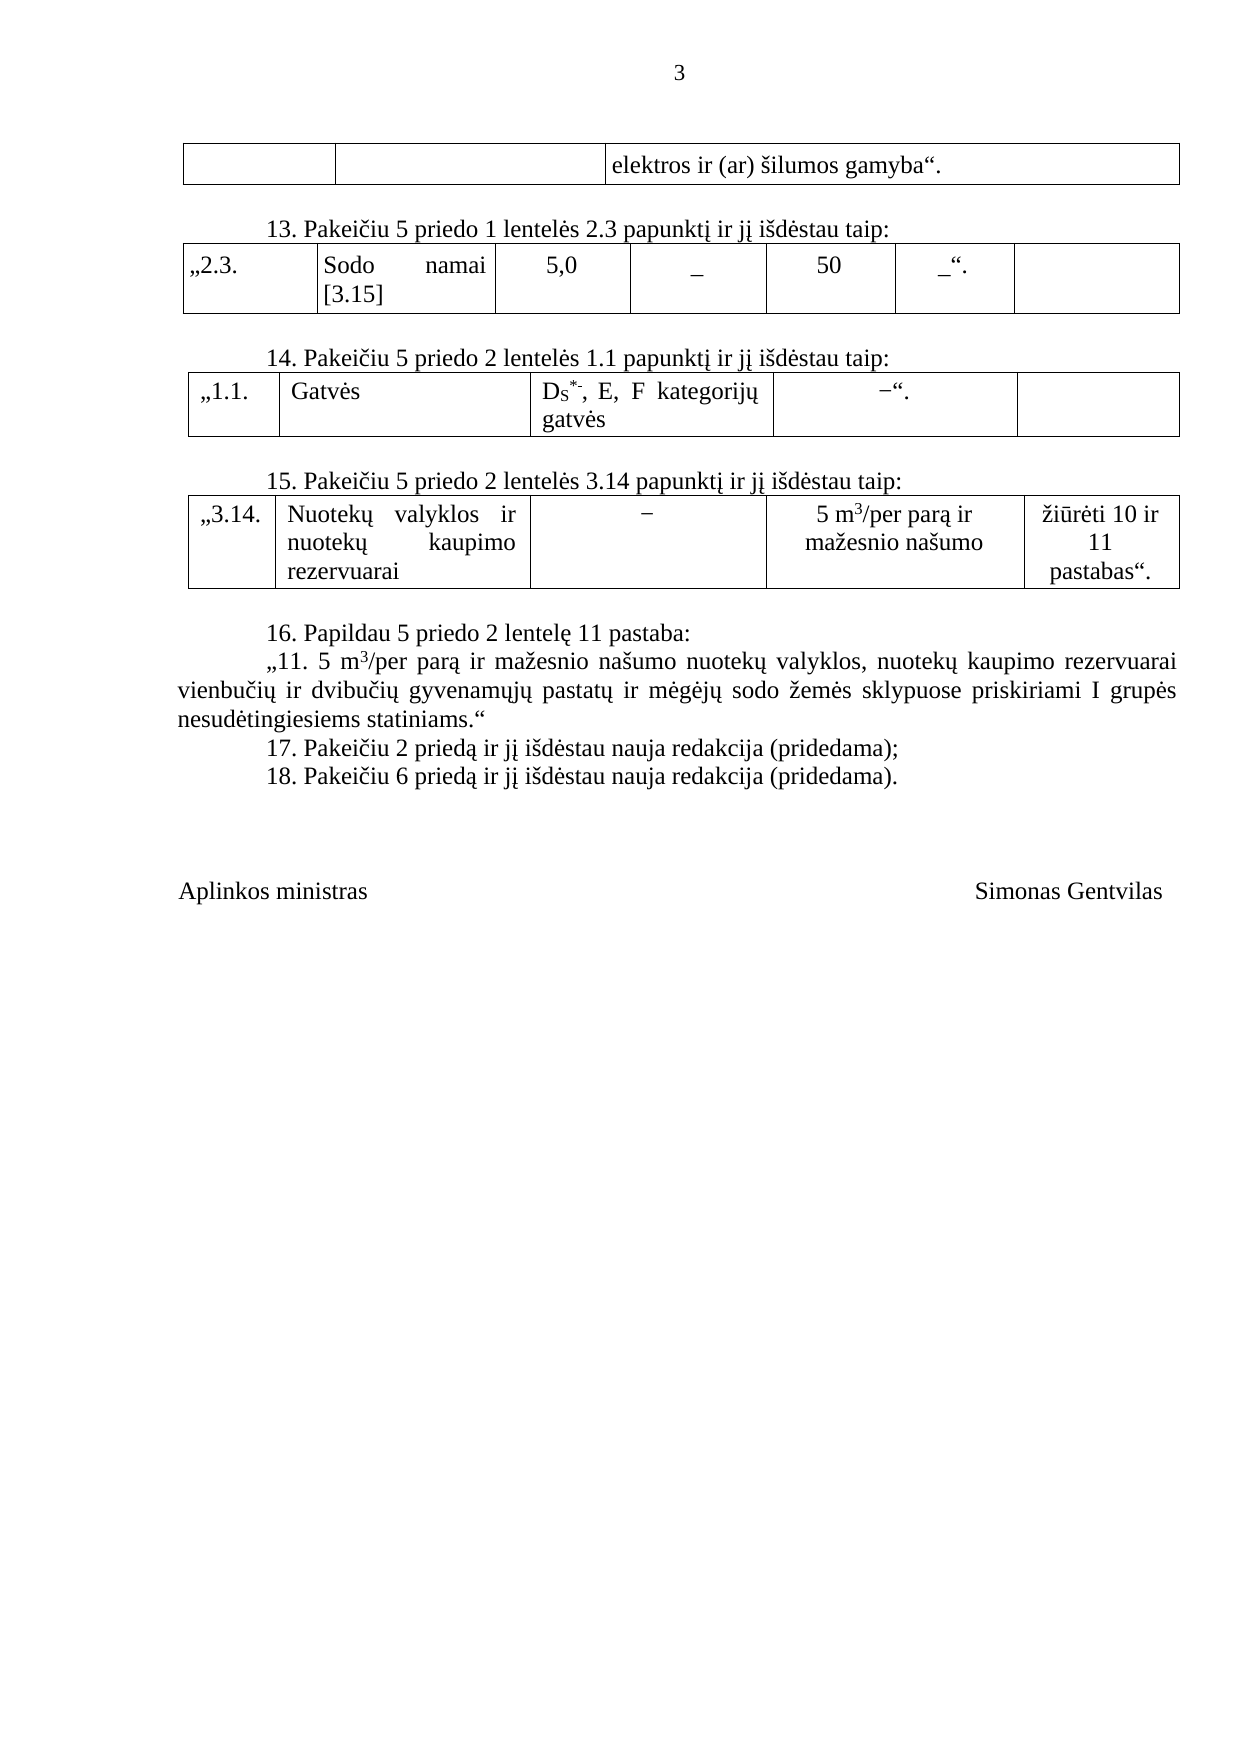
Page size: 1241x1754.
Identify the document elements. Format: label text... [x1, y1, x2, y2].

table_header [336, 144, 605, 184]
text 18. Pakeičiu 6 priedą ir jį išdėstau nauja redakcija (pridedama). [177, 761, 1177, 790]
text 17. Pakeičiu 2 priedą ir jį išdėstau nauja redakcija (pridedama); [177, 733, 1177, 761]
table_header 50 [767, 244, 895, 313]
table_header Nuotekų valyklos ir nuotekų kaupimo rezervuarai [276, 496, 530, 588]
table_header [1018, 373, 1179, 436]
text 14. Pakeičiu 5 priedo 2 lentelės 1.1 papunktį ir jį išdėstau taip: [177, 343, 1177, 372]
table_header − [531, 496, 766, 588]
table_header žiūrėti 10 ir 11 pastabas“. [1025, 496, 1179, 588]
table_header [184, 144, 335, 184]
table_header _ [631, 244, 766, 313]
table_header 5 m3/per parą ir mažesnio našumo [767, 496, 1024, 588]
text 16. Papildau 5 priedo 2 lentelę 11 pastaba: [177, 618, 1177, 646]
table_header 5,0 [496, 244, 630, 313]
table_header [1015, 244, 1179, 313]
text 15. Pakeičiu 5 priedo 2 lentelės 3.14 papunktį ir jį išdėstau taip: [177, 466, 1177, 495]
text 13. Pakeičiu 5 priedo 1 lentelės 2.3 papunktį ir jį išdėstau taip: [177, 214, 1177, 243]
table_header Gatvės [280, 373, 530, 436]
table_header „1.1. [189, 373, 279, 436]
table_header −“. [774, 373, 1017, 436]
table_header _“. [896, 244, 1014, 313]
table_header „2.3. [184, 244, 317, 313]
text „11. 5 m3/per parą ir mažesnio našumo nuotekų valyklos, nuotekų kaupimo rezervuarai vienbučių ir dvibučių gyvenamųjų pastatų ir mėgėjų sodo žemės sklypuose priskiriami I grupės nesudėtingiesiems statiniams.“ [177, 646, 1177, 733]
table_header „3.14. [189, 496, 275, 588]
table_header DS* , E, F kategorijų gatvės [531, 373, 773, 436]
table_header Sodo namai [3.15] [318, 244, 495, 313]
text Aplinkos ministras Simonas Gentvilas [178, 876, 1177, 905]
table_header elektros ir (ar) šilumos gamyba“. [606, 144, 1179, 184]
